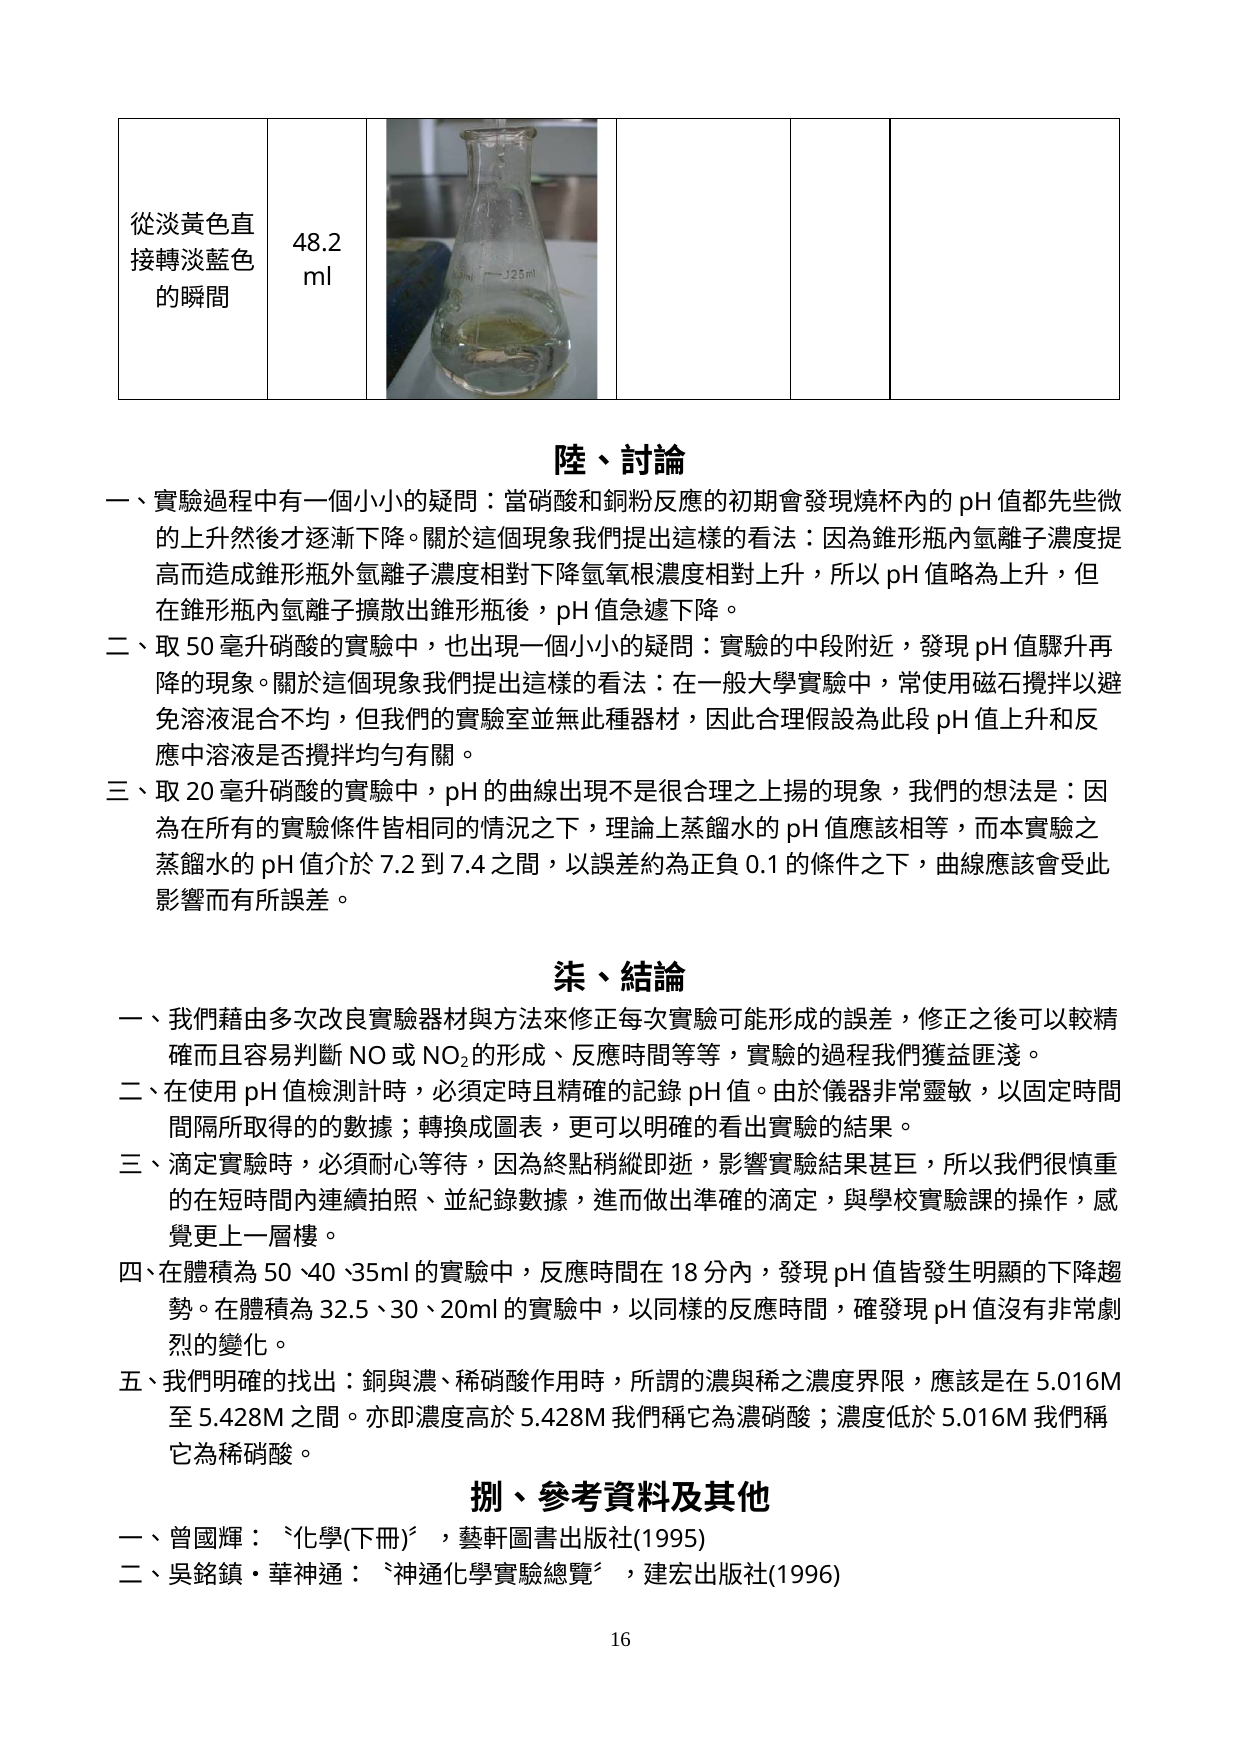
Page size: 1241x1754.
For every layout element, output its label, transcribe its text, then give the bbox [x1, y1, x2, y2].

text 捌、參考資料及其他 [118, 1470, 1122, 1519]
table_cell [367, 119, 386, 398]
text 柒、結論 [118, 951, 1122, 999]
table_cell 48.2 ml [268, 119, 366, 398]
picture [386, 119, 598, 399]
text 一、曾國輝：〝化學(下冊)〞，藝軒圖書出版社(1995) [118, 1519, 1122, 1555]
table_cell [598, 119, 616, 398]
table_cell [617, 119, 790, 398]
table_cell [891, 119, 1119, 398]
text 三、滴定實驗時，必須耐心等待，因為終點稍縱即逝，影響實驗結果甚巨，所以我們很慎重的在短時間內連續拍照、並紀錄數據，進而做出準確的滴定，與學校實驗課的操作，感覺更上一層樓。 [118, 1144, 1122, 1253]
text 陸、討論 [118, 434, 1122, 482]
text 四、在體積為50、40、35ml的實驗中，反應時間在18分內，發現pH值皆發生明顯的下降趨勢。在體積為32.5、30、20ml的實驗中，以同樣的反應時間，確發現pH值沒有非常劇烈的變化。 [118, 1253, 1122, 1362]
text 一、我們藉由多次改良實驗器材與方法來修正每次實驗可能形成的誤差，修正之後可以較精確而且容易判斷NO或NO2的形成、反應時間等等，實驗的過程我們獲益匪淺。 [118, 999, 1122, 1072]
text 二、在使用pH值檢測計時，必須定時且精確的記錄pH值。由於儀器非常靈敏，以固定時間間隔所取得的的數據；轉換成圖表，更可以明確的看出實驗的結果。 [118, 1072, 1122, 1144]
table_cell [791, 119, 889, 398]
text 一、實驗過程中有一個小小的疑問：當硝酸和銅粉反應的初期會發現燒杯內的pH值都先些微的上升然後才逐漸下降。關於這個現象我們提出這樣的看法：因為錐形瓶內氫離子濃度提高而造成錐形瓶外氫離子濃度相對下降氫氧根濃度相對上升，所以pH值略為上升，但在錐形瓶內氫離子擴散出錐形瓶後，pH值急遽下降。 [106, 482, 1122, 627]
text 二、取50毫升硝酸的實驗中，也出現一個小小的疑問：實驗的中段附近，發現pH值驟升再降的現象。關於這個現象我們提出這樣的看法：在一般大學實驗中，常使用磁石攪拌以避免溶液混合不均，但我們的實驗室並無此種器材，因此合理假設為此段pH值上升和反應中溶液是否攪拌均勻有關。 [106, 627, 1122, 772]
text 二、吳銘鎮‧華神通：〝神通化學實驗總覽〞，建宏出版社(1996) [118, 1555, 1122, 1591]
text 五、我們明確的找出：銅與濃、稀硝酸作用時，所謂的濃與稀之濃度界限，應該是在5.016M至5.428M之間。亦即濃度高於5.428M我們稱它為濃硝酸；濃度低於5.016M我們稱它為稀硝酸。 [118, 1362, 1122, 1470]
table_cell 從淡黃色直接轉淡藍色的瞬間 [119, 119, 267, 398]
text 三、取20毫升硝酸的實驗中，pH的曲線出現不是很合理之上揚的現象，我們的想法是：因為在所有的實驗條件皆相同的情況之下，理論上蒸餾水的pH值應該相等，而本實驗之蒸餾水的pH值介於7.2到7.4之間，以誤差約為正負0.1的條件之下，曲線應該會受此影響而有所誤差。 [106, 772, 1122, 917]
